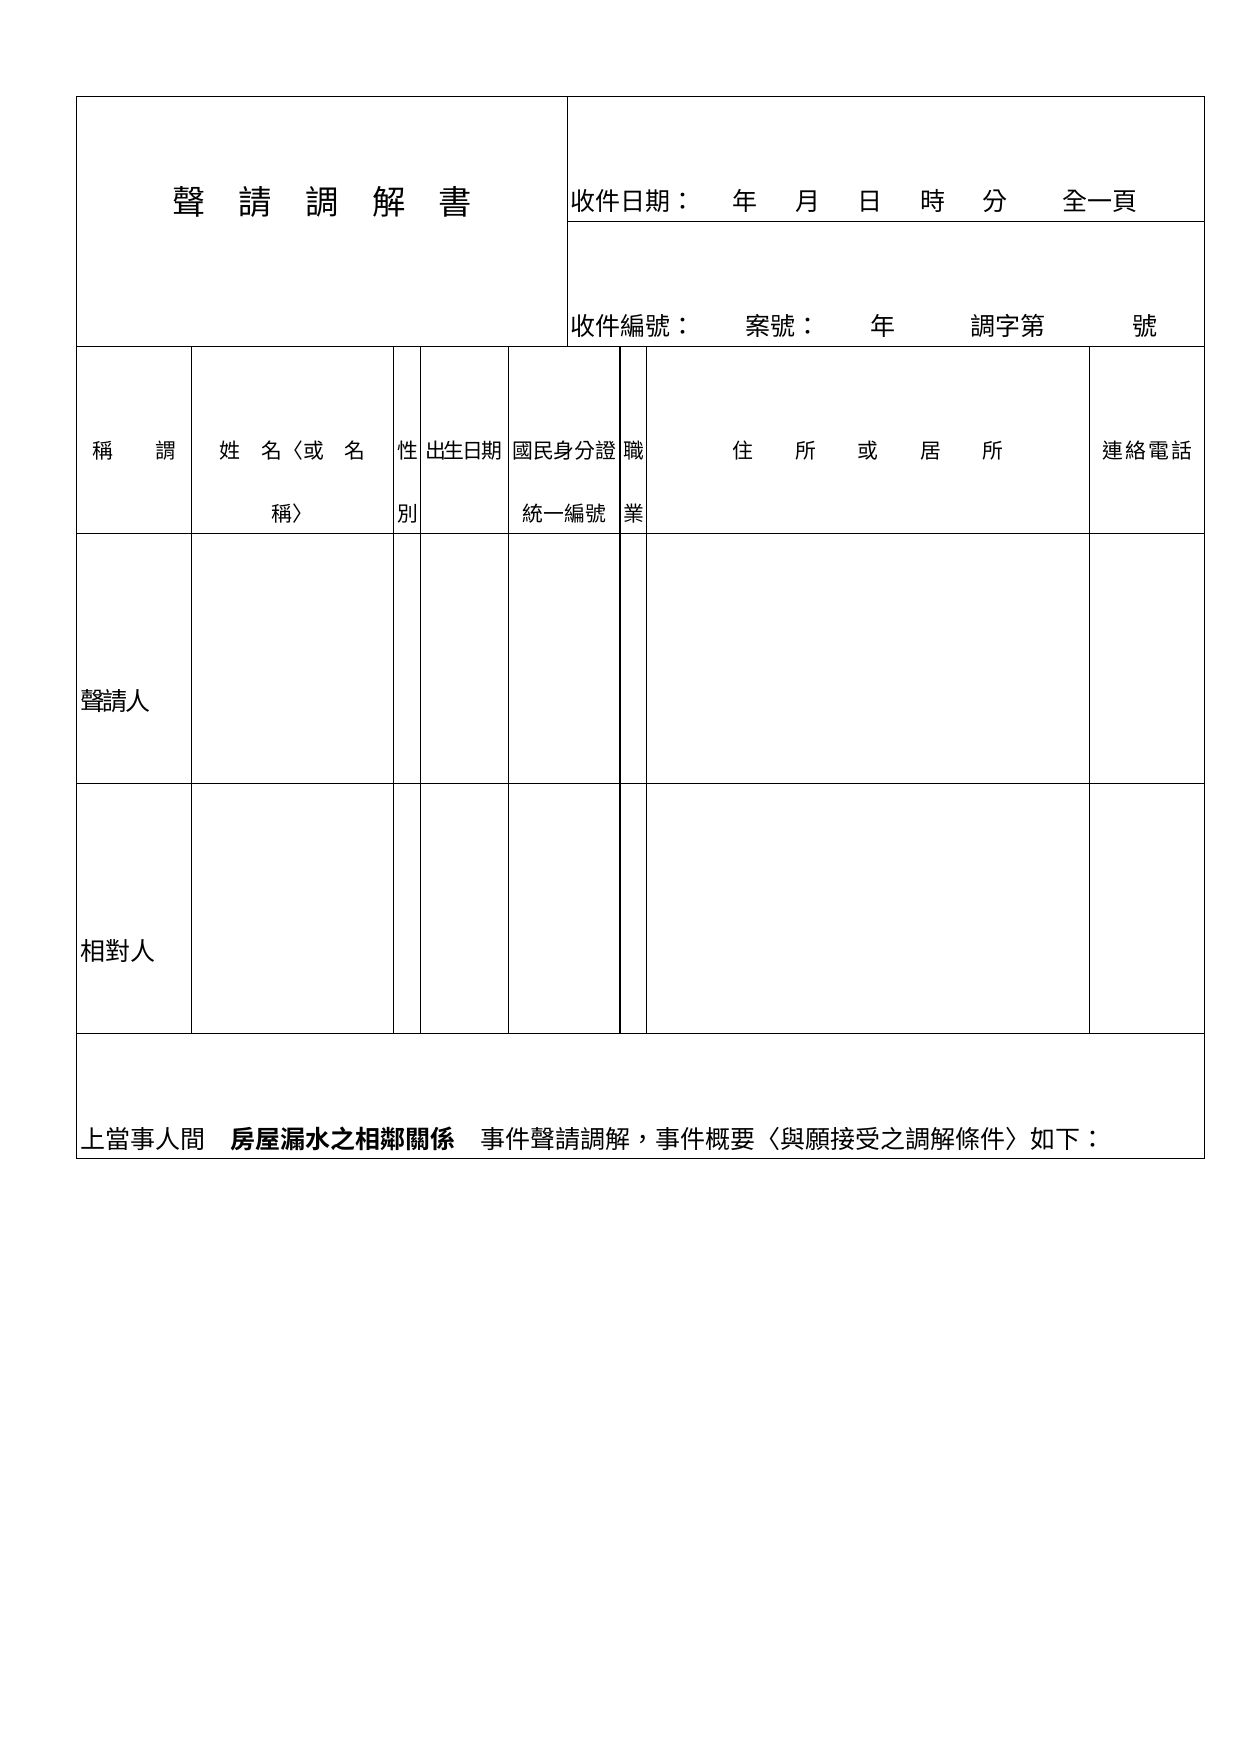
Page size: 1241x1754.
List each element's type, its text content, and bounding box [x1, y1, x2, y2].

table_header 聲 請 調 解 書 [77, 97, 567, 346]
table_cell 收件編號： 案號： 年 調字第 號 [568, 222, 1204, 346]
table_cell [192, 784, 393, 1033]
table_cell [621, 784, 646, 1033]
table_cell 稱 謂 [77, 347, 191, 533]
table_cell [647, 784, 680, 1033]
table_cell 出生日期 [421, 347, 508, 533]
table_cell 姓 名〈或 名 稱〉 [192, 347, 393, 533]
table_cell 聲請人 [77, 534, 191, 783]
table_cell [394, 784, 420, 1033]
table_cell [621, 534, 646, 783]
table_cell [1090, 784, 1204, 1033]
table_cell [509, 534, 619, 783]
table_cell 國民身分證統一編號 [509, 347, 619, 533]
table_cell 連絡電話 [1090, 347, 1204, 533]
table_cell [394, 534, 420, 783]
table_cell 住 所 或 居 所 [647, 347, 1089, 533]
table_header 收件日期： 年 月 日 時 分 全一頁 [568, 97, 1204, 221]
table_cell [680, 534, 1089, 783]
table_cell 性 別 [394, 347, 420, 533]
table_cell [647, 534, 680, 783]
table_cell 相對人 [77, 784, 191, 1033]
table_cell 職業 [621, 347, 646, 533]
table_cell [421, 784, 508, 1033]
table_cell [192, 534, 393, 783]
table_cell [509, 784, 619, 1033]
table_cell [421, 534, 508, 783]
table_cell [1090, 534, 1204, 783]
table_cell [680, 784, 1089, 1033]
table_cell 上當事人間 房屋漏水之相鄰關係 事件聲請調解，事件概要〈與願接受之調解條件〉如下： [77, 1034, 1204, 1158]
